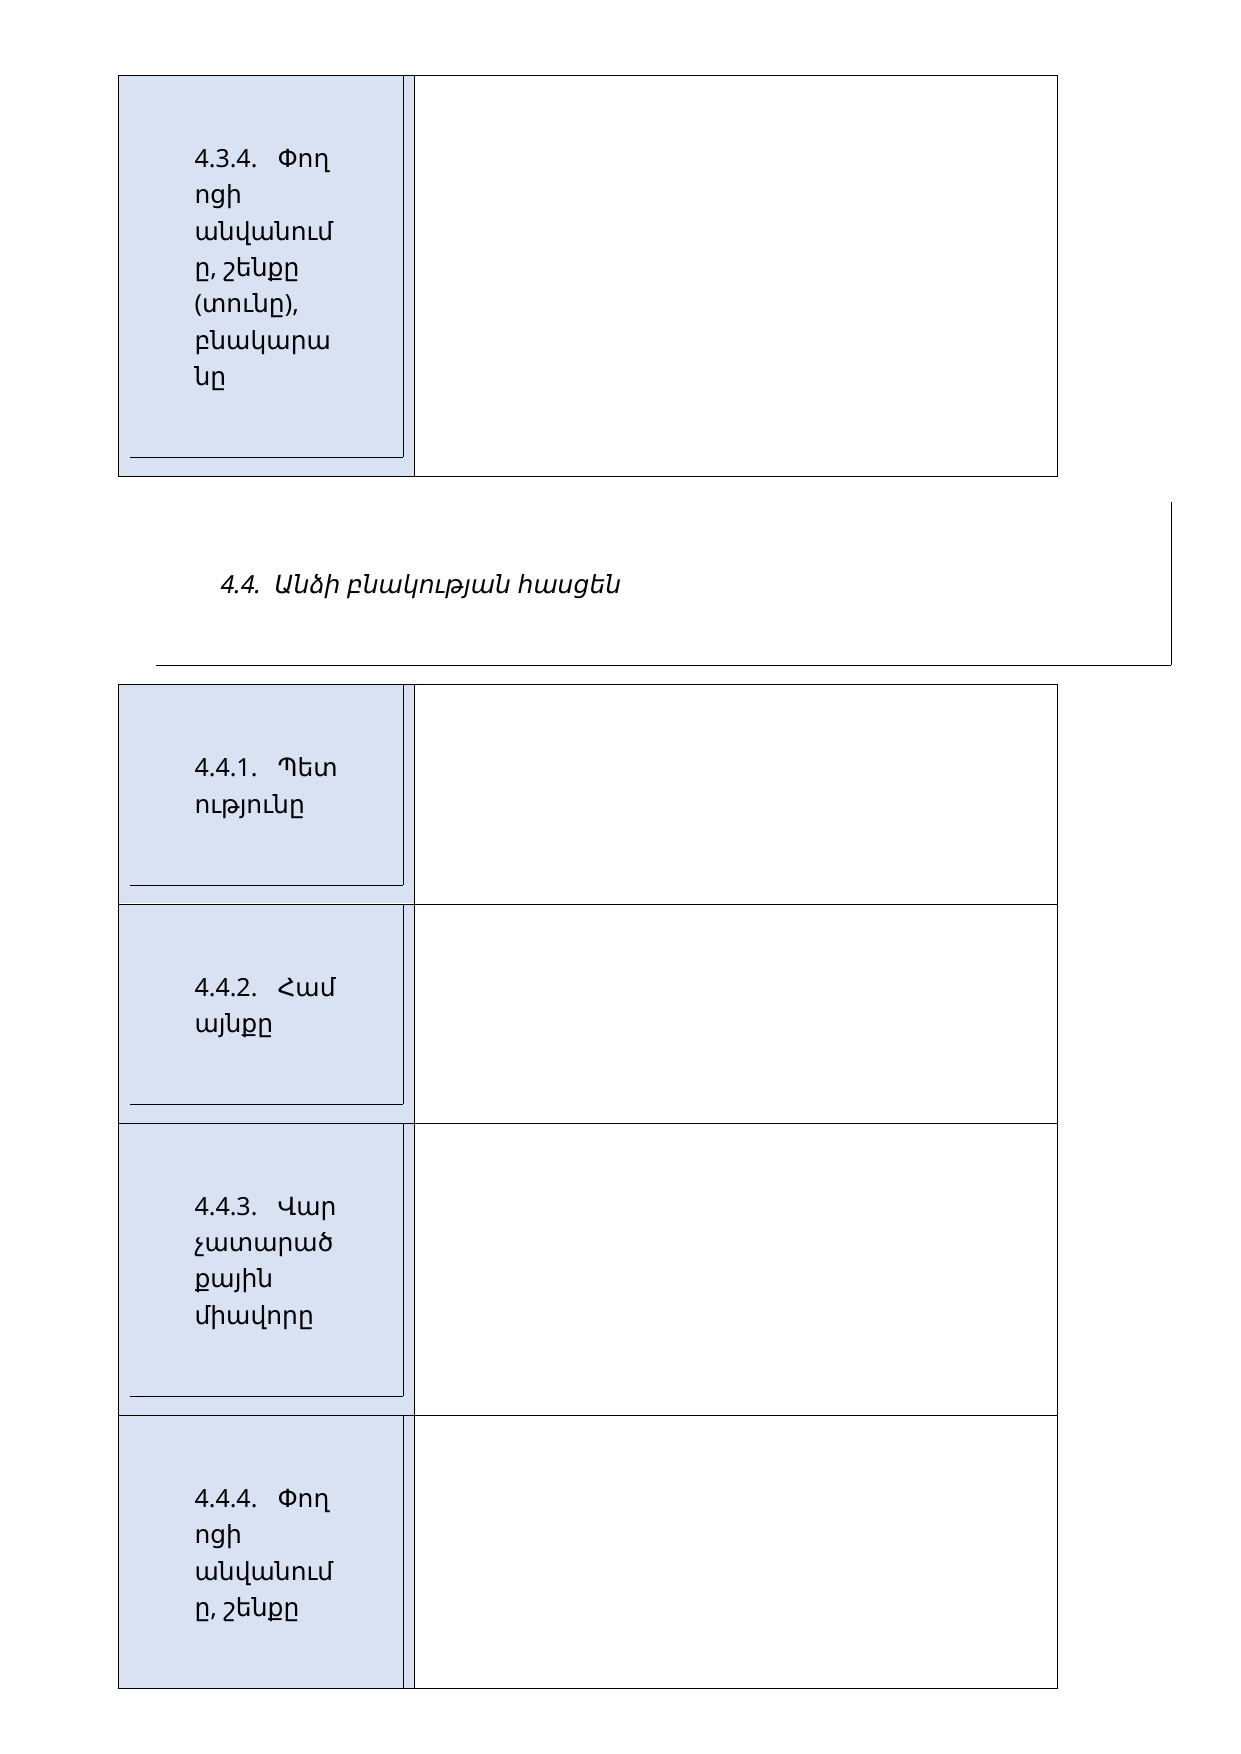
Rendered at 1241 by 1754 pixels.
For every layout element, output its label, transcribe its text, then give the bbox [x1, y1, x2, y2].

table_cell [415, 76, 1057, 476]
table_cell [415, 1124, 1057, 1415]
table_cell [415, 905, 1057, 1123]
table_cell Փողոցի անվանումը, շենքը [119, 1416, 403, 1688]
table_cell Համայնքը [119, 905, 414, 1123]
table_header Պետությունը [119, 685, 414, 903]
table_cell Փողոցի անվանումը, շենքը (տունը), բնակարանը [119, 76, 414, 476]
table_cell [404, 1416, 414, 1688]
list Անձի բնակության հասցեն [156, 502, 1171, 665]
table_cell Վարչատարածքային միավորը [119, 1124, 414, 1415]
table_header [415, 685, 1057, 903]
table_cell [415, 1416, 1057, 1688]
